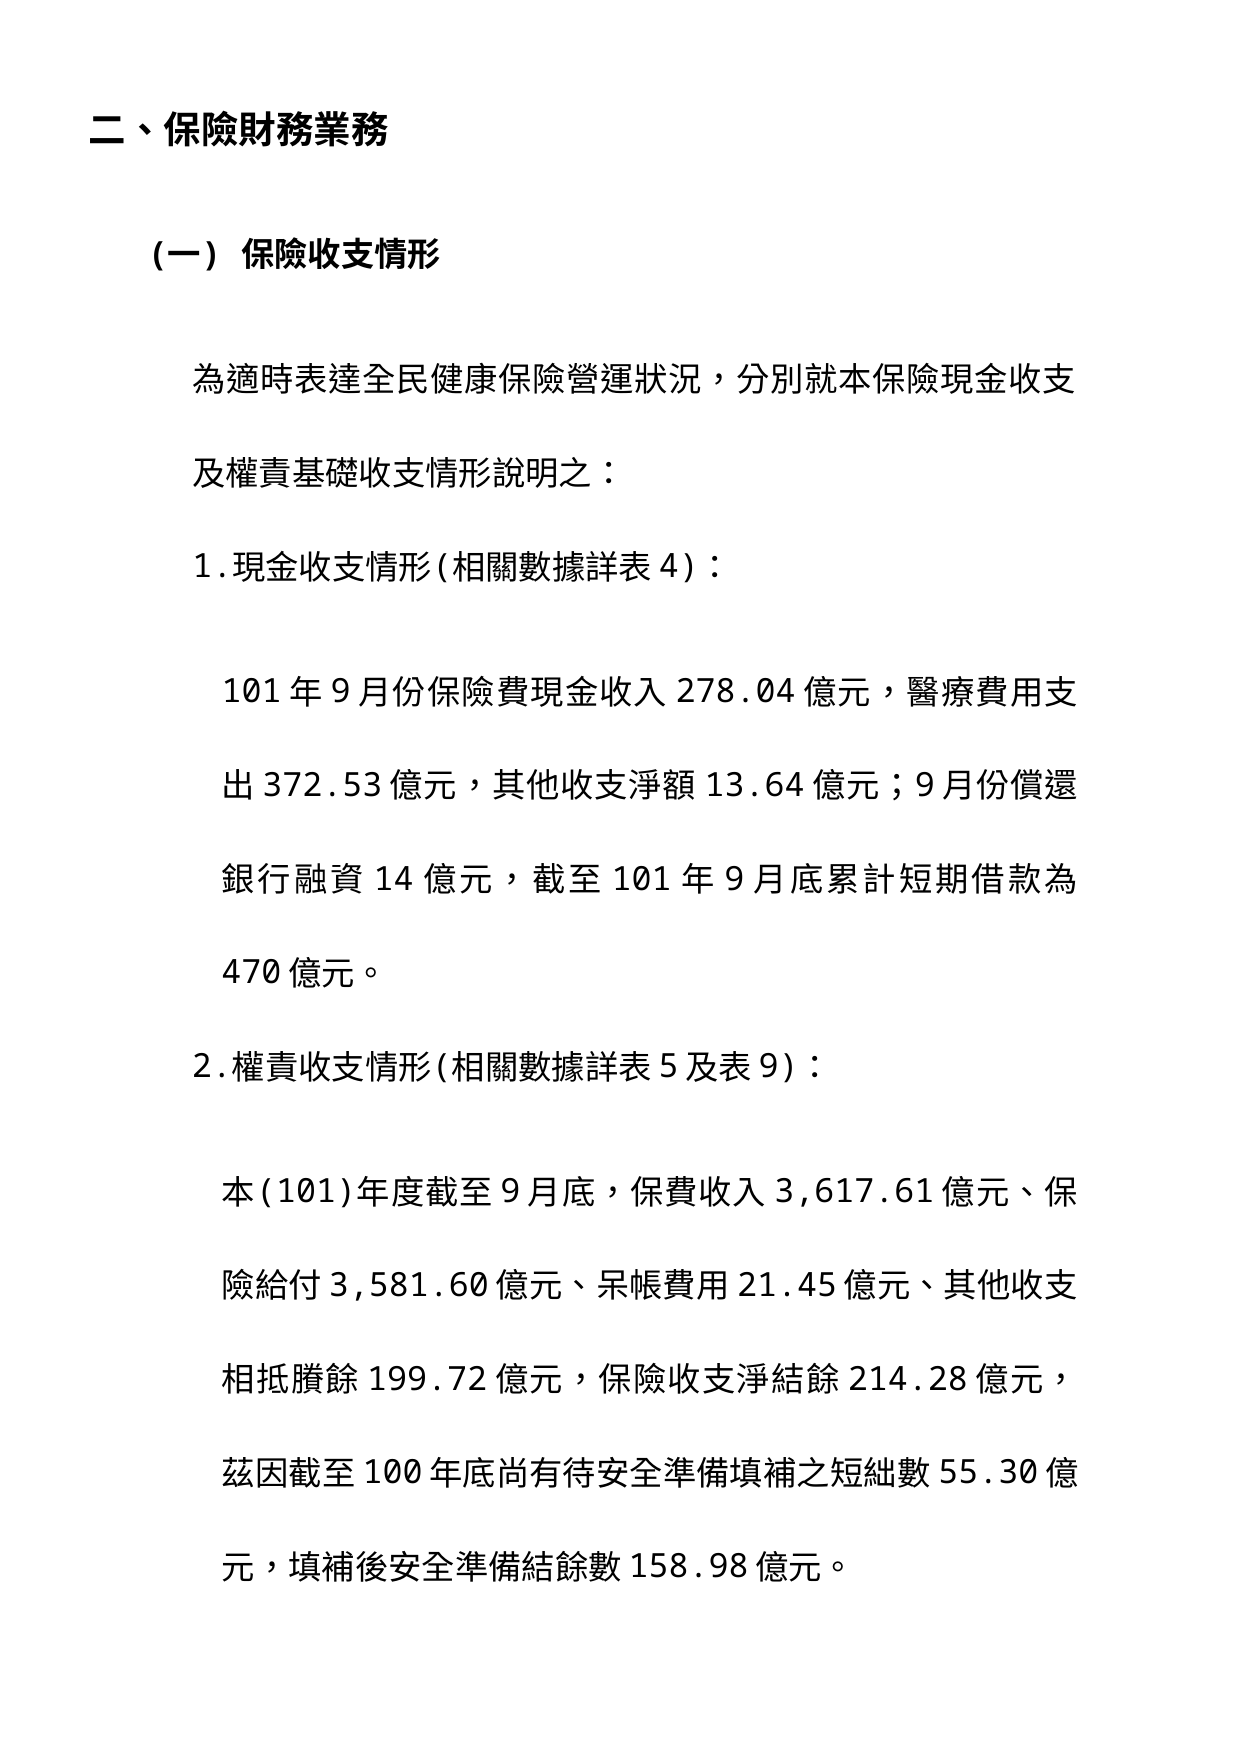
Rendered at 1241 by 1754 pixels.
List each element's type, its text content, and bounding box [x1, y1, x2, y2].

text 為適時表達全民健康保險營運狀況，分別就本保險現金收支及權責基礎收支情形說明之： [192, 335, 1078, 492]
text 1.現金收支情形(相關數據詳表4)： [192, 523, 1078, 585]
text 二、保險財務業務 [89, 85, 1078, 148]
text (一) 保險收支情形 [89, 210, 1104, 273]
text 本(101)年度截至9月底，保費收入3,617.61億元、保險給付3,581.60億元、呆帳費用21.45億元、其他收支相抵賸餘199.72億元，保險收支淨結餘214.28億元，茲因截至100年底尚有待安全準備填補之短絀數55.30億元，填補後安全準備結餘數158.98億元。 [222, 1148, 1078, 1585]
text 101年9月份保險費現金收入278.04億元，醫療費用支出372.53億元，其他收支淨額13.64億元；9月份償還銀行融資14億元，截至101年9月底累計短期借款為470億元。 [221, 648, 1078, 992]
text 2.權責收支情形(相關數據詳表5及表9)： [191, 1023, 1078, 1085]
